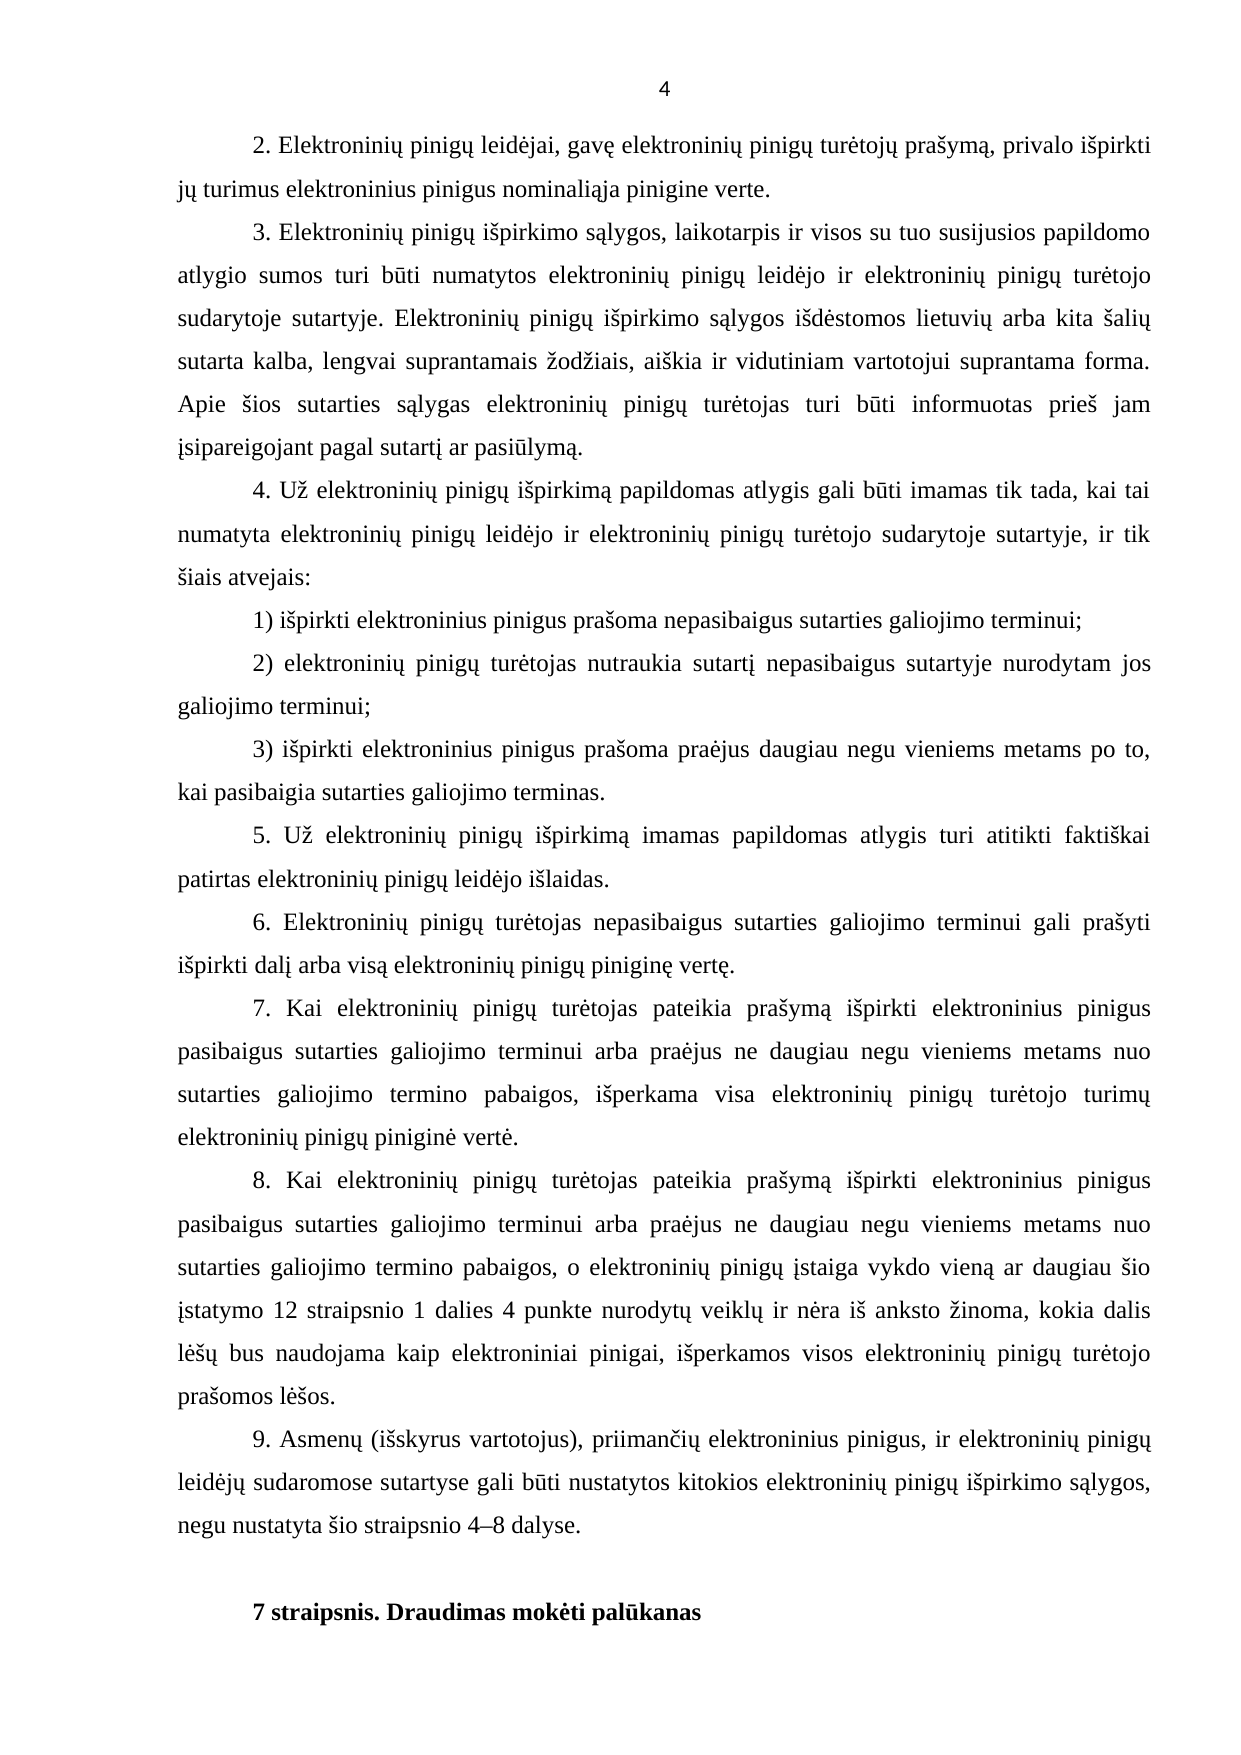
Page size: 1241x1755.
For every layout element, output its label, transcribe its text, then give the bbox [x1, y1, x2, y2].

text 2) elektroninių pinigų turėtojas nutraukia sutartį nepasibaigus sutartyje nurodytam jos galiojimo terminui; [177, 648, 1152, 720]
text 7 straipsnis. Draudimas mokėti palūkanas [177, 1597, 1152, 1626]
text 3. Elektroninių pinigų išpirkimo sąlygos, laikotarpis ir visos su tuo susijusios papildomo atlygio sumos turi būti numatytos elektroninių pinigų leidėjo ir elektroninių pinigų turėtojo sudarytoje sutartyje. Elektroninių pinigų išpirkimo sąlygos išdėstomos lietuvių arba kita šalių sutarta kalba, lengvai suprantamais žodžiais, aiškia ir vidutiniam vartotojui suprantama forma. Apie šios sutarties sąlygas elektroninių pinigų turėtojas turi būti informuotas prieš jam įsipareigojant pagal sutartį ar pasiūlymą. [177, 217, 1152, 461]
text 5. Už elektroninių pinigų išpirkimą imamas papildomas atlygis turi atitikti faktiškai patirtas elektroninių pinigų leidėjo išlaidas. [177, 821, 1152, 892]
text 7. Kai elektroninių pinigų turėtojas pateikia prašymą išpirkti elektroninius pinigus pasibaigus sutarties galiojimo terminui arba praėjus ne daugiau negu vieniems metams nuo sutarties galiojimo termino pabaigos, išperkama visa elektroninių pinigų turėtojo turimų elektroninių pinigų piniginė vertė. [177, 993, 1152, 1151]
text 6. Elektroninių pinigų turėtojas nepasibaigus sutarties galiojimo terminui gali prašyti išpirkti dalį arba visą elektroninių pinigų piniginę vertę. [177, 907, 1152, 979]
text 3) išpirkti elektroninius pinigus prašoma praėjus daugiau negu vieniems metams po to, kai pasibaigia sutarties galiojimo terminas. [177, 734, 1152, 806]
text 9. Asmenų (išskyrus vartotojus), priimančių elektroninius pinigus, ir elektroninių pinigų leidėjų sudaromose sutartyse gali būti nustatytos kitokios elektroninių pinigų išpirkimo sąlygos, negu nustatyta šio straipsnio 4–8 dalyse. [177, 1424, 1152, 1539]
text 8. Kai elektroninių pinigų turėtojas pateikia prašymą išpirkti elektroninius pinigus pasibaigus sutarties galiojimo terminui arba praėjus ne daugiau negu vieniems metams nuo sutarties galiojimo termino pabaigos, o elektroninių pinigų įstaiga vykdo vieną ar daugiau šio įstatymo 12 straipsnio 1 dalies 4 punkte nurodytų veiklų ir nėra iš anksto žinoma, kokia dalis lėšų bus naudojama kaip elektroniniai pinigai, išperkamos visos elektroninių pinigų turėtojo prašomos lėšos. [177, 1166, 1152, 1410]
text 1) išpirkti elektroninius pinigus prašoma nepasibaigus sutarties galiojimo terminui; [177, 605, 1152, 634]
text 2. Elektroninių pinigų leidėjai, gavę elektroninių pinigų turėtojų prašymą, privalo išpirkti jų turimus elektroninius pinigus nominaliąja pinigine verte. [177, 131, 1152, 202]
text 4. Už elektroninių pinigų išpirkimą papildomas atlygis gali būti imamas tik tada, kai tai numatyta elektroninių pinigų leidėjo ir elektroninių pinigų turėtojo sudarytoje sutartyje, ir tik šiais atvejais: [177, 476, 1152, 591]
